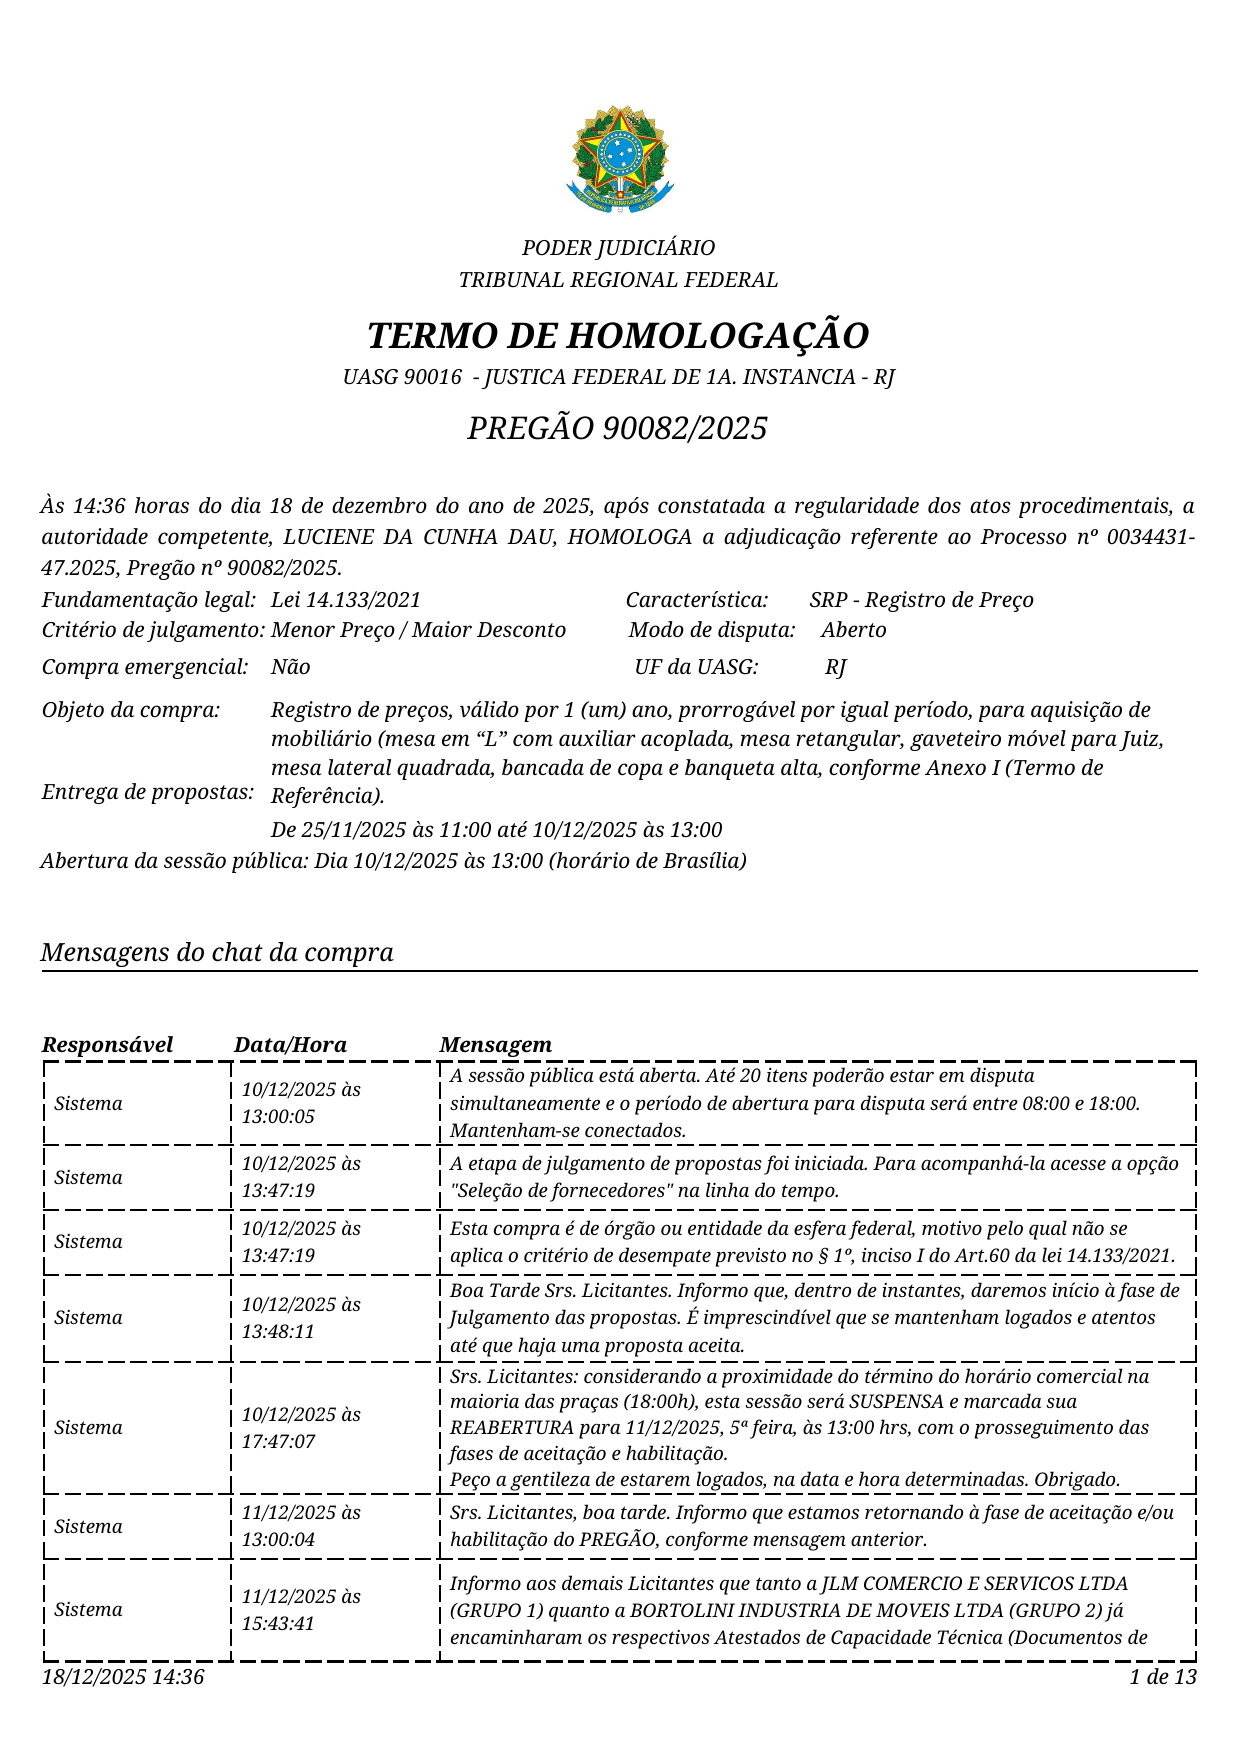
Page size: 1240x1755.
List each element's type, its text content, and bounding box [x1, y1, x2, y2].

text UASG 90016 - JUSTICA FEDERAL DE 1A. INSTANCIA - RJ [42, 362, 1198, 391]
table_cell 11/12/2025 às 15:43:41 [231, 1558, 439, 1660]
table_cell Boa Tarde Srs. Licitantes. Informo que, dentro de instantes, daremos início à fase de Julgamento das propostas. É imprescindível que se mantenham logados e atentos até que haja uma proposta aceita. [440, 1274, 1196, 1361]
table_cell 10/12/2025 às 13:47:19 [231, 1209, 439, 1273]
table_cell Sistema [44, 1558, 231, 1660]
table_header Lei 14.133/2021 Característica: SRP - Registro de Preço [271, 585, 1194, 615]
table_cell Sistema [44, 1144, 231, 1209]
table_cell Sistema [44, 1274, 231, 1361]
table_header Fundamentação legal: [42, 585, 271, 615]
table_cell Menor Preço / Maior Desconto Modo de disputa: Aberto [271, 615, 1194, 652]
table_cell Srs. Licitantes: considerando a proximidade do término do horário comercial na maioria das praças (18:00h), esta sessão será SUSPENSA e marcada sua REABERTURA para 11/12/2025, 5ª feira, às 13:00 hrs, com o prosseguimento das fases de aceitação e habilitação. Peço a gentileza de estarem logados, na data e hora determinadas. Obrigado. [440, 1361, 1196, 1493]
table_cell Compra emergencial: Objeto da compra: Entrega de propostas: [42, 653, 271, 846]
text Mensagens do chat da compra [40, 935, 1200, 969]
text Abertura da sessão pública: Dia 10/12/2025 às 13:00 (horário de Brasília) [40, 846, 1199, 874]
table_cell Sistema [44, 1361, 231, 1493]
text TRIBUNAL REGIONAL FEDERAL [42, 265, 1198, 293]
table_cell Sistema [44, 1493, 231, 1558]
table_cell A etapa de julgamento de propostas foi iniciada. Para acompanhá-la acesse a opção "Seleção de fornecedores" na linha do tempo. [440, 1144, 1196, 1209]
table_cell Srs. Licitantes, boa tarde. Informo que estamos retornando à fase de aceitação e/ou habilitação do PREGÃO, conforme mensagem anterior. [440, 1493, 1196, 1558]
table_cell 10/12/2025 às 13:48:11 [231, 1274, 439, 1361]
text Às 14:36 horas do dia 18 de dezembro do ano de 2025, após constatada a regularidade dos atos procedimentais, a autoridade competente, LUCIENE DA CUNHA DAU, HOMOLOGA a adjudicação referente ao Processo nº 0034431-47.2025, Pregão nº 90082/2025. [40, 491, 1199, 582]
table_cell 10/12/2025 às 13:47:19 [231, 1144, 439, 1209]
table_header 10/12/2025 às 13:00:05 [231, 1060, 439, 1144]
table_cell Sistema [44, 1209, 231, 1273]
table_cell 10/12/2025 às 17:47:07 [231, 1361, 439, 1493]
table_header Sistema [44, 1060, 231, 1144]
table_cell Informo aos demais Licitantes que tanto a JLM COMERCIO E SERVICOS LTDA (GRUPO 1) quanto a BORTOLINI INDUSTRIA DE MOVEIS LTDA (GRUPO 2) já encaminharam os respectivos Atestados de Capacidade Técnica (Documentos de [440, 1558, 1196, 1660]
text PODER JUDICIÁRIO [42, 233, 1198, 261]
subtitle TERMO DE HOMOLOGAÇÃO [42, 311, 1198, 359]
table_cell Critério de julgamento: [42, 615, 271, 652]
table_header A sessão pública está aberta. Até 20 itens poderão estar em disputa simultaneamente e o período de abertura para disputa será entre 08:00 e 18:00. Mantenham-se conectados. [440, 1060, 1196, 1144]
table_cell 11/12/2025 às 13:00:04 [231, 1493, 439, 1558]
table_cell Esta compra é de órgão ou entidade da esfera federal, motivo pelo qual não se aplica o critério de desempate previsto no § 1º, inciso I do Art.60 da lei 14.133/2021. [440, 1209, 1196, 1273]
subtitle PREGÃO 90082/2025 [42, 406, 1198, 449]
text Responsável Data/Hora Mensagem [42, 1030, 1200, 1058]
table_cell Não UF da UASG: RJ Registro de preços, válido por 1 (um) ano, prorrogável por igual período, para aquisição de mobiliário (mesa em “L” com auxiliar acoplada, mesa retangular, gaveteiro móvel para Juiz, mesa lateral quadrada, bancada de copa e banqueta alta, conforme Anexo I (Termo de Referência). De 25/11/2025 às 11:00 até 10/12/2025 às 13:00 [271, 653, 1194, 846]
